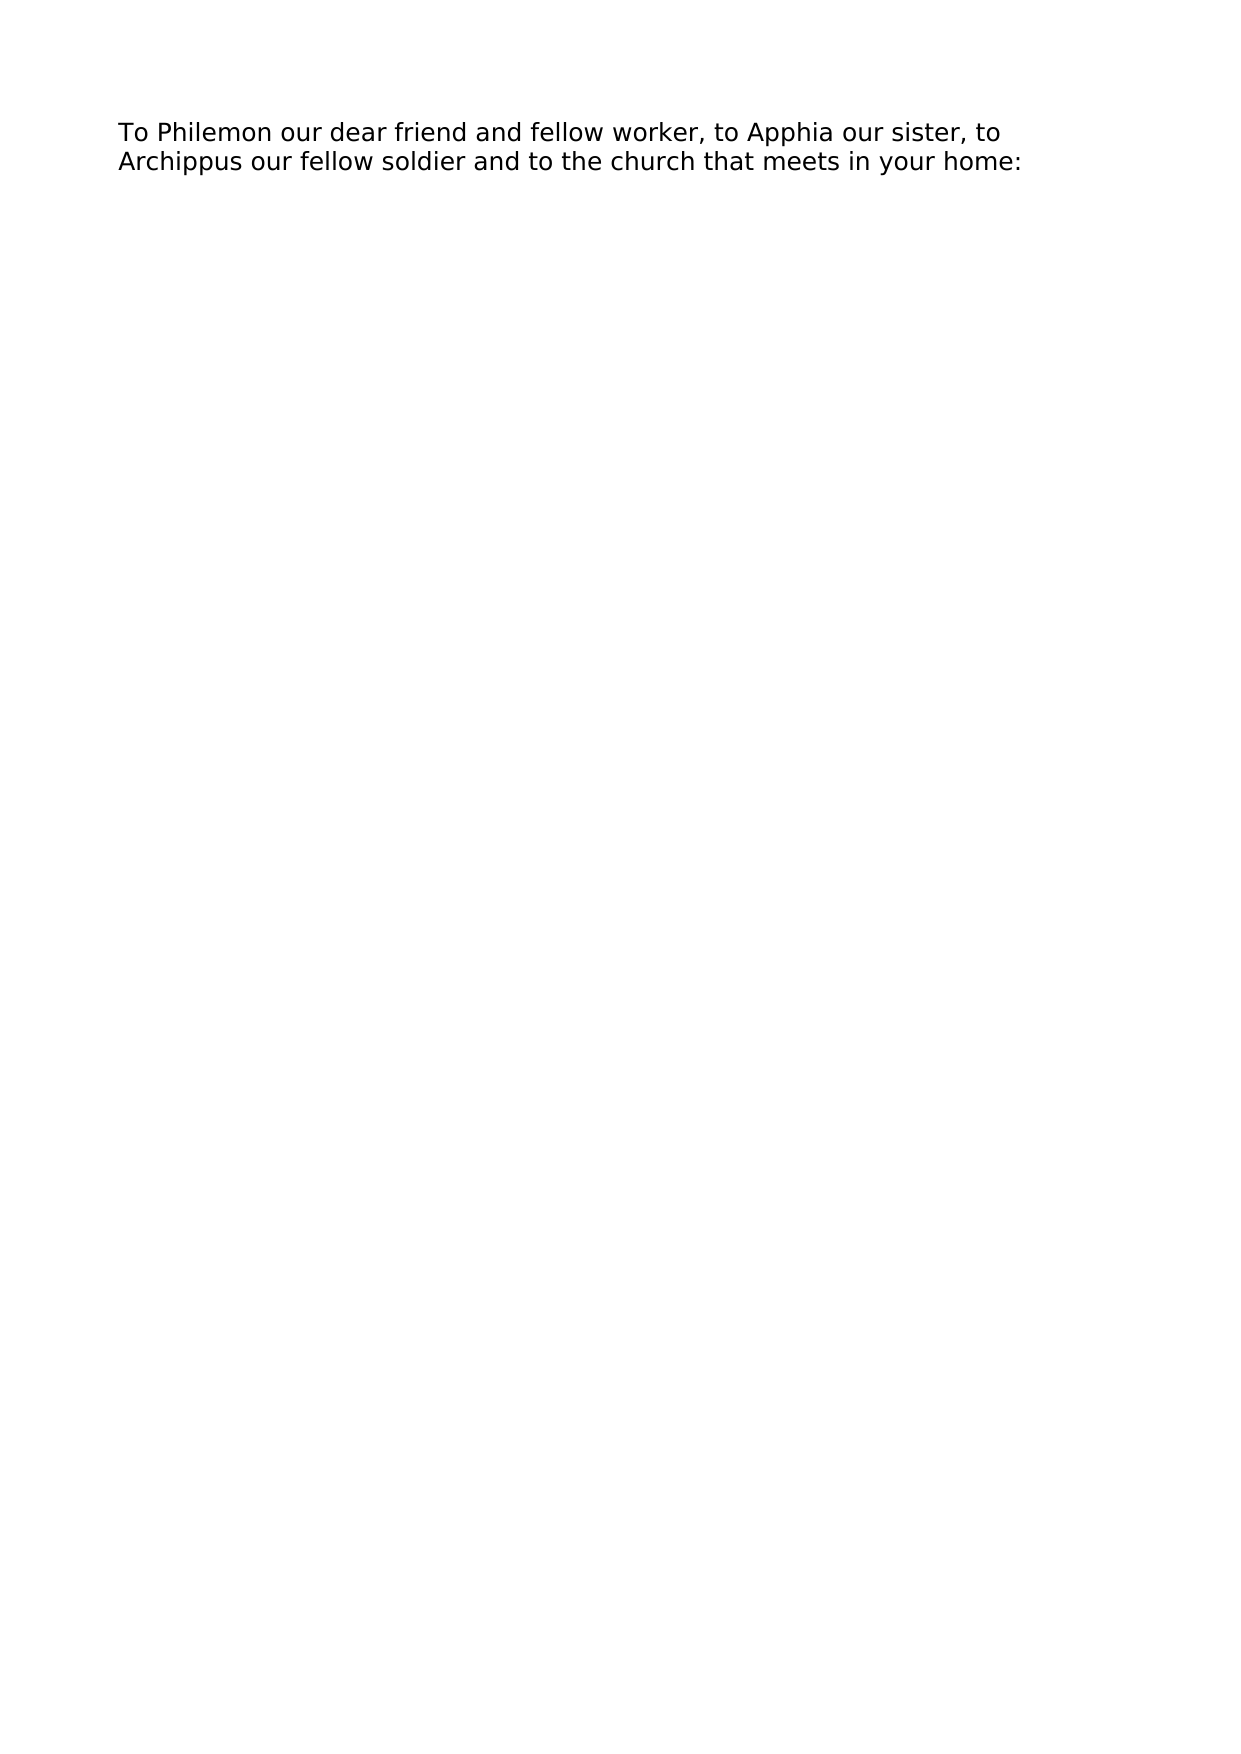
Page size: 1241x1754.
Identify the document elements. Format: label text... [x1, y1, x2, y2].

text To Philemon our dear friend and fellow worker, to Apphia our sister, to Archippus our fellow soldier and to the church that meets in your home: [118, 118, 1122, 176]
